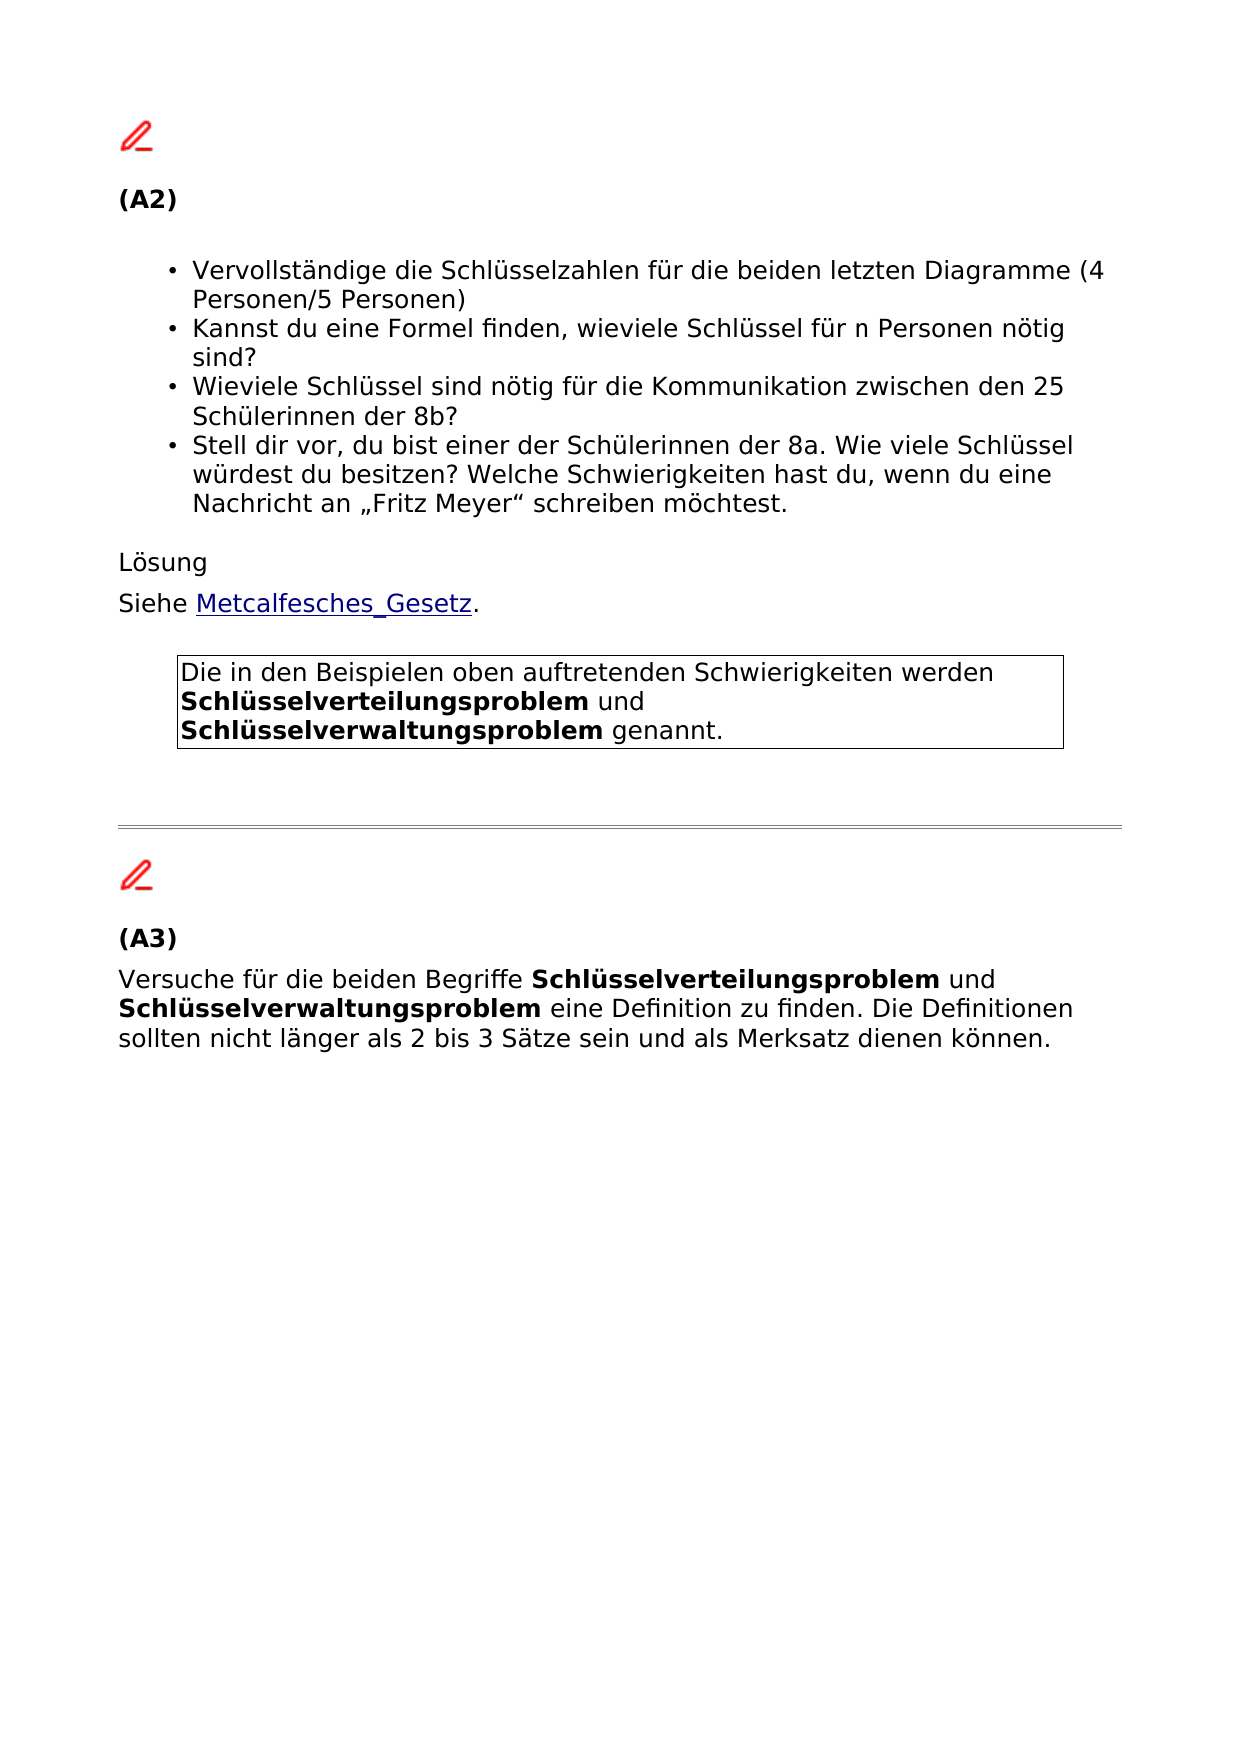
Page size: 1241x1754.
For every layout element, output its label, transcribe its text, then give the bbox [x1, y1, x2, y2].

list Vervollständige die Schlüsselzahlen für die beiden letzten Diagramme (4 Personen/5 Personen) [177, 256, 1122, 314]
subtitle (A2) [118, 185, 1122, 214]
text Versuche für die beiden Begriffe Schlüsselverteilungsproblem und Schlüsselverwaltungsproblem eine Definition zu finden. Die Definitionen sollten nicht länger als 2 bis 3 Sätze sein und als Merksatz dienen können. [118, 966, 1122, 1053]
text Lösung [118, 548, 1122, 577]
list Kannst du eine Formel finden, wieviele Schlüssel für n Personen nötig sind? [177, 314, 1122, 373]
picture [118, 857, 156, 895]
text Siehe Metcalfesches_Gesetz. [118, 589, 1122, 619]
list Wieviele Schlüssel sind nötig für die Kommunikation zwischen den 25 Schülerinnen der 8b? [177, 373, 1122, 431]
list Stell dir vor, du bist einer der Schülerinnen der 8a. Wie viele Schlüssel würdest du besitzen? Welche Schwierigkeiten hast du, wenn du eine Nachricht an „Fritz Meyer“ schreiben möchtest. [177, 431, 1122, 518]
subtitle (A3) [118, 924, 1122, 953]
picture [118, 118, 156, 156]
table_header Die in den Beispielen oben auftretenden Schwierigkeiten werden Schlüsselverteilungsproblem und Schlüsselverwaltungsproblem genannt. [178, 656, 1063, 748]
